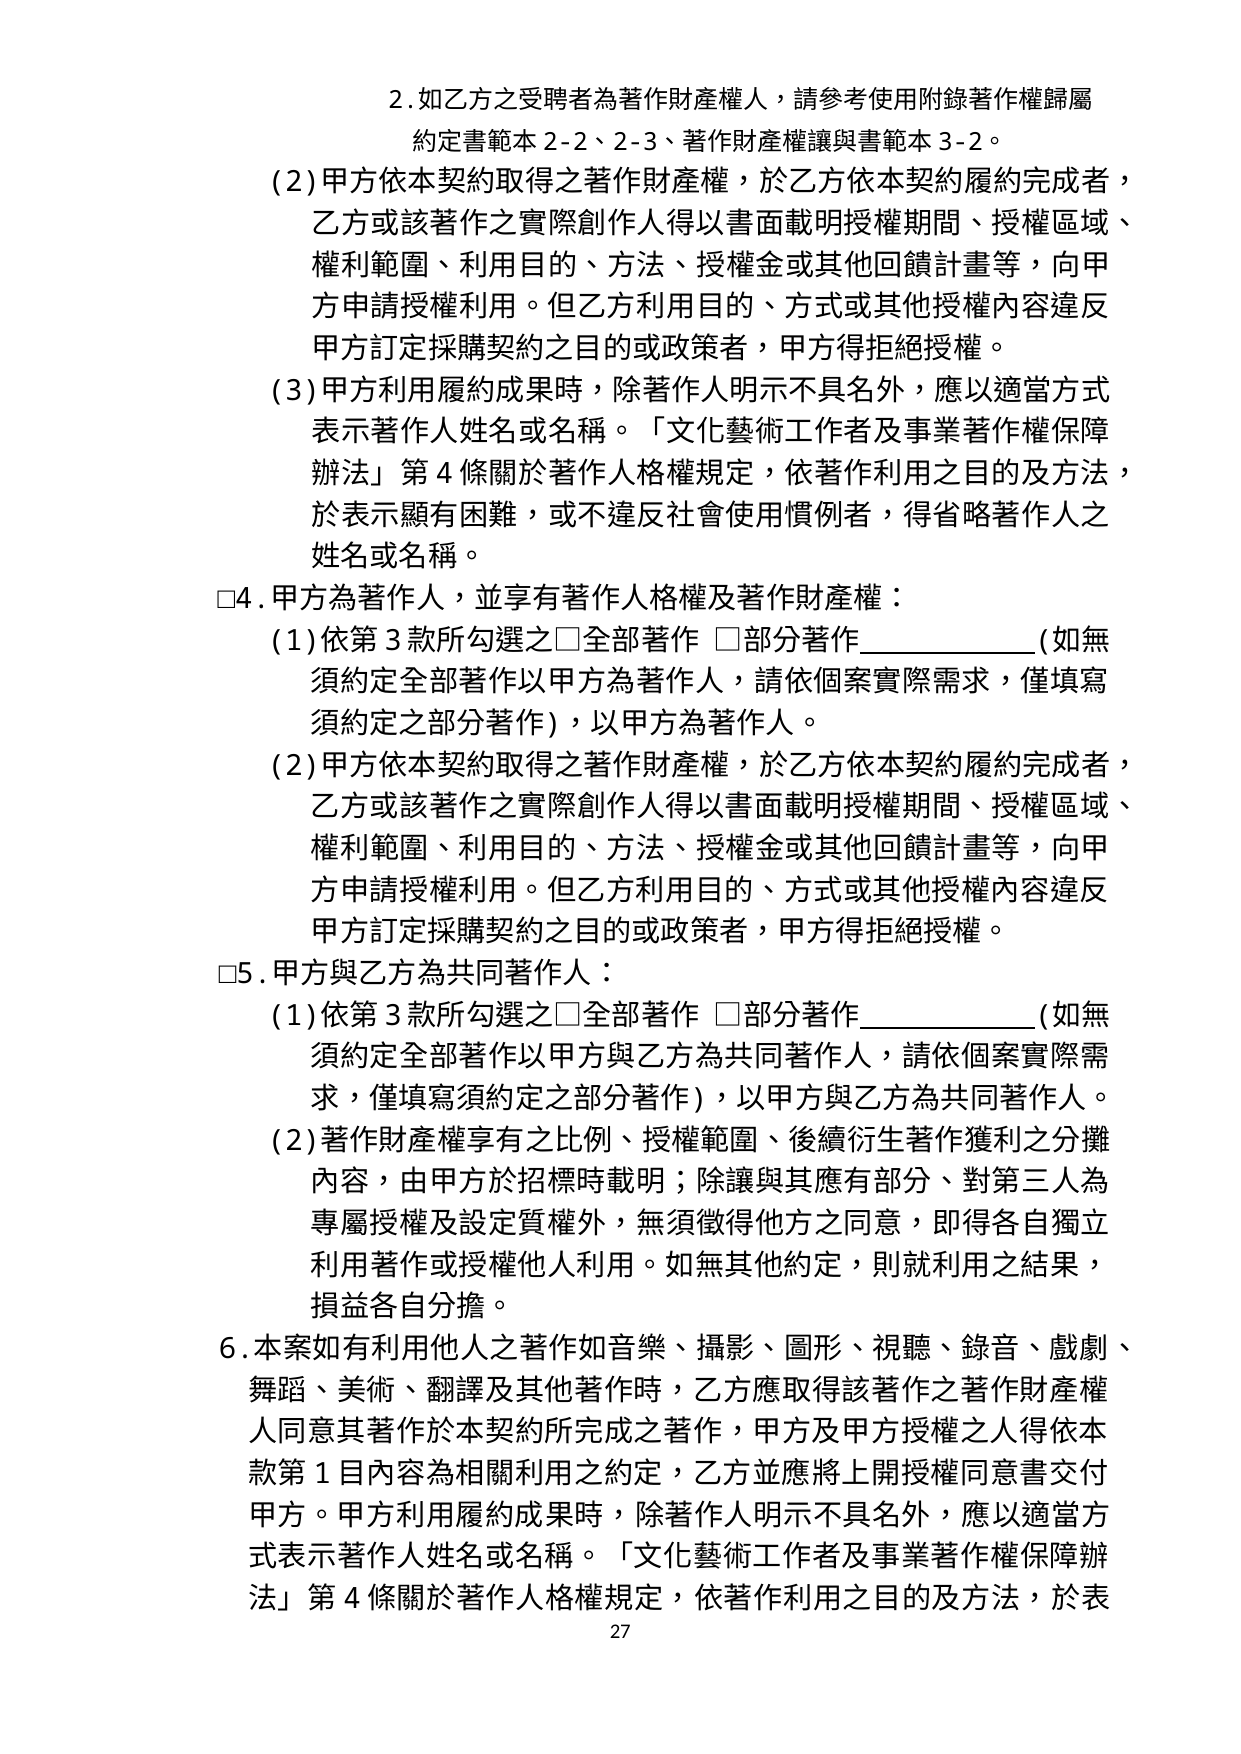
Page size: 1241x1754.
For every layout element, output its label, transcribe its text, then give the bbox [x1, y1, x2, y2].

text (2)甲方依本契約取得之著作財產權，於乙方依本契約履約完成者，乙方或該著作之實際創作人得以書面載明授權期間、授權區域、權利範圍、利用目的、方法、授權金或其他回饋計畫等，向甲方申請授權利用。但乙方利用目的、方式或其他授權內容違反甲方訂定採購契約之目的或政策者，甲方得拒絕授權。 [267, 158, 1110, 367]
text (2)著作財產權享有之比例、授權範圍、後續衍生著作獲利之分攤內容，由甲方於招標時載明；除讓與其應有部分、對第三人為專屬授權及設定質權外，無須徵得他方之同意，即得各自獨立利用著作或授權他人利用。如無其他約定，則就利用之結果，損益各自分擔。 [267, 1117, 1110, 1325]
text 6.本案如有利用他人之著作如音樂、攝影、圖形、視聽、錄音、戲劇、舞蹈、美術、翻譯及其他著作時，乙方應取得該著作之著作財產權人同意其著作於本契約所完成之著作，甲方及甲方授權之人得依本款第1目內容為相關利用之約定，乙方並應將上開授權同意書交付甲方。甲方利用履約成果時，除著作人明示不具名外，應以適當方式表示著作人姓名或名稱。「文化藝術工作者及事業著作權保障辦法」第4條關於著作人格權規定，依著作利用之目的及方法，於表示顯有困難，或不違反社會使用慣例者，得省略著作人之姓名或名稱。 [218, 1325, 1110, 1617]
text 2.如乙方之受聘者為著作財產權人，請參考使用附錄著作權歸屬約定書範本2-2、2-3、著作財產權讓與書範本3-2。 [388, 75, 1110, 158]
text □4.甲方為著作人，並享有著作人格權及著作財產權： [217, 575, 1110, 617]
text □5.甲方與乙方為共同著作人： [218, 950, 1110, 992]
text (1)依第3款所勾選之□全部著作 □部分著作 (如無須約定全部著作以甲方為著作人，請依個案實際需求，僅填寫須約定之部分著作)，以甲方為著作人。 [267, 617, 1110, 742]
text (3)甲方利用履約成果時，除著作人明示不具名外，應以適當方式表示著作人姓名或名稱。「文化藝術工作者及事業著作權保障辦法」第4條關於著作人格權規定，依著作利用之目的及方法，於表示顯有困難，或不違反社會使用慣例者，得省略著作人之姓名或名稱。 [267, 367, 1110, 575]
text (1)依第3款所勾選之□全部著作 □部分著作 (如無須約定全部著作以甲方與乙方為共同著作人，請依個案實際需求，僅填寫須約定之部分著作)，以甲方與乙方為共同著作人。 [267, 992, 1110, 1117]
text (2)甲方依本契約取得之著作財產權，於乙方依本契約履約完成者，乙方或該著作之實際創作人得以書面載明授權期間、授權區域、權利範圍、利用目的、方法、授權金或其他回饋計畫等，向甲方申請授權利用。但乙方利用目的、方式或其他授權內容違反甲方訂定採購契約之目的或政策者，甲方得拒絕授權。 [267, 742, 1110, 950]
